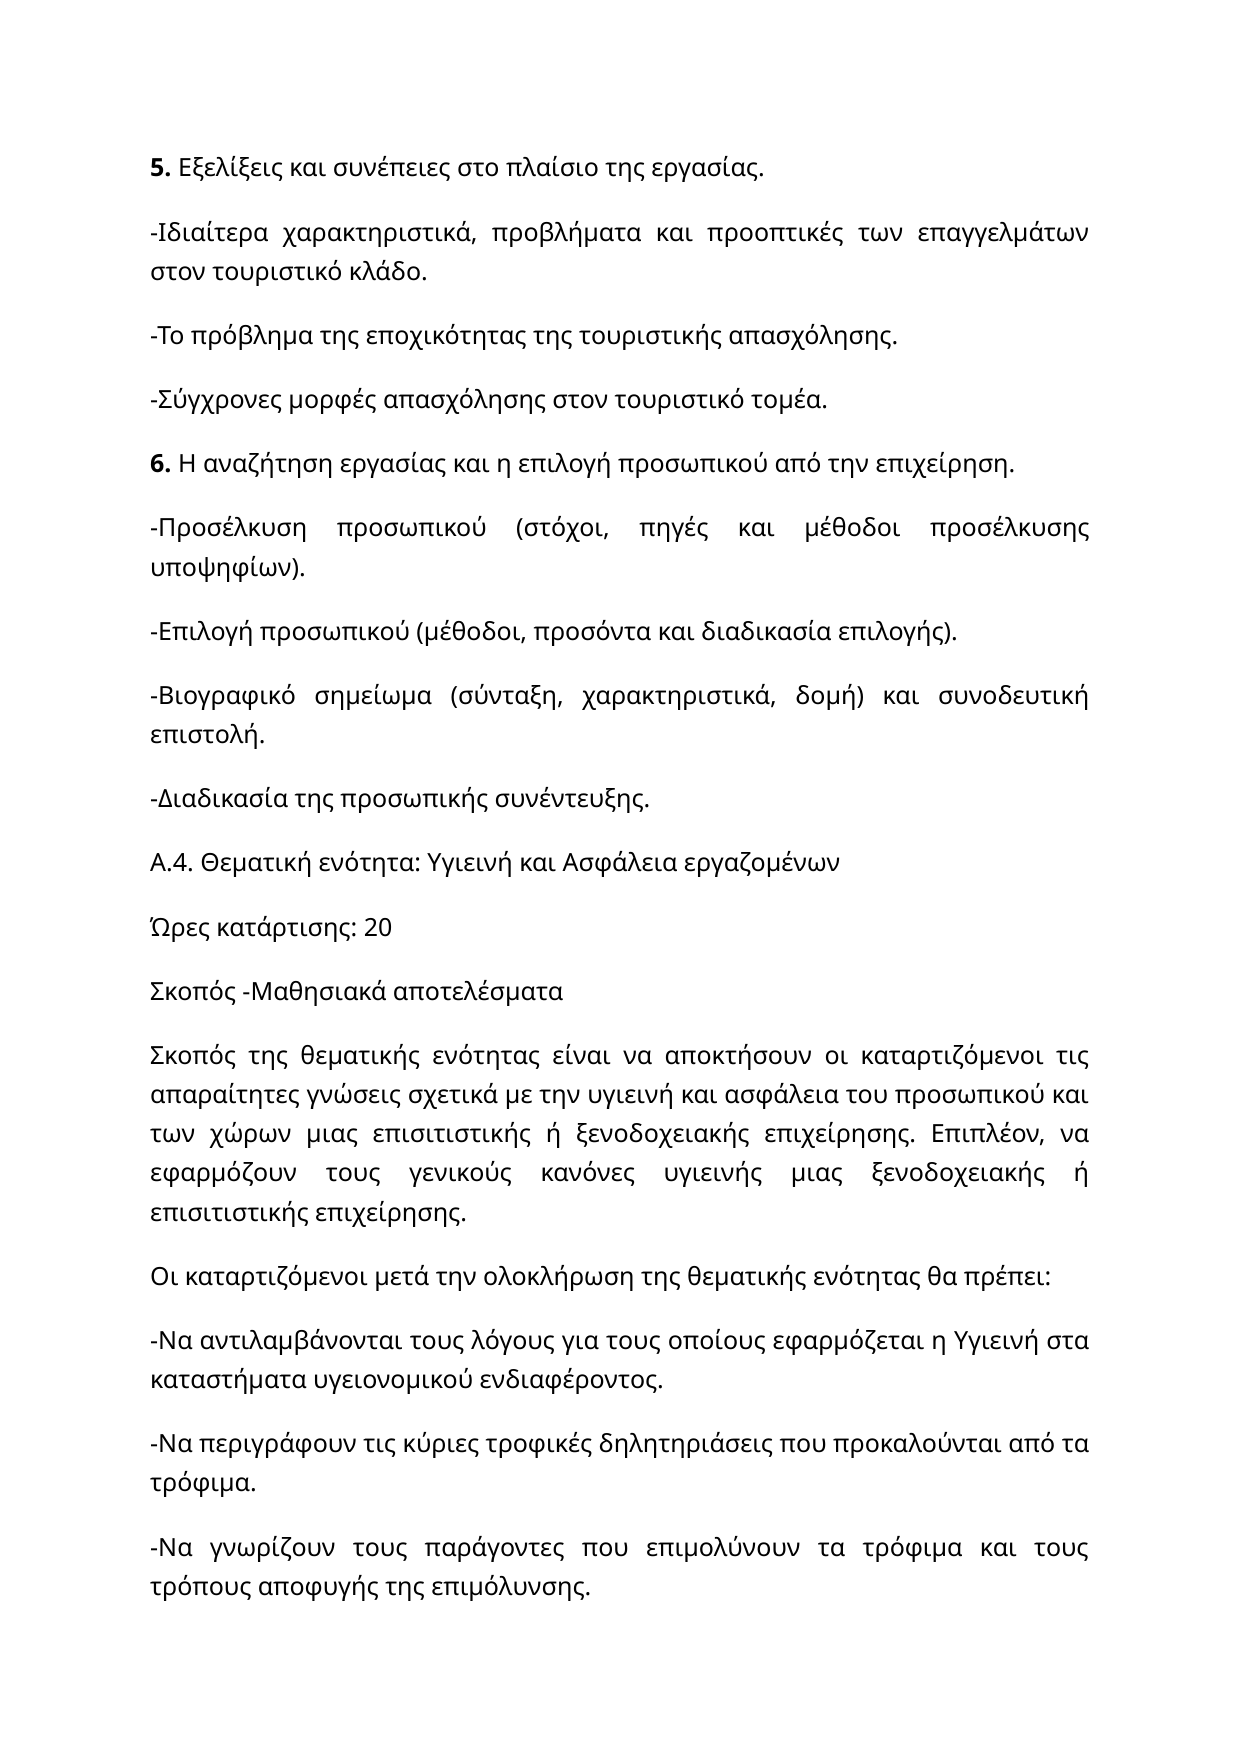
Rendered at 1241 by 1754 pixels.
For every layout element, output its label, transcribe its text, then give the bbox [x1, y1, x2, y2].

text Ώρες κατάρτισης: 20 [150, 909, 1090, 943]
text -Να αντιλαμβάνονται τους λόγους για τους οποίους εφαρμόζεται η Υγιεινή στα καταστήματα υγειονομικού ενδιαφέροντος. [150, 1322, 1090, 1396]
text Οι καταρτιζόμενοι μετά την ολοκλήρωση της θεματικής ενότητας θα πρέπει: [150, 1258, 1090, 1292]
text -Προσέλκυση προσωπικού (στόχοι, πηγές και μέθοδοι προσέλκυσης υποψηφίων). [150, 510, 1090, 583]
text Α.4. Θεματική ενότητα: Υγιεινή και Ασφάλεια εργαζομένων [150, 845, 1090, 879]
text -Διαδικασία της προσωπικής συνέντευξης. [150, 781, 1090, 815]
text Σκοπός της θεματικής ενότητας είναι να αποκτήσουν οι καταρτιζόμενοι τις απαραίτητες γνώσεις σχετικά με την υγιεινή και ασφάλεια του προσωπικού και των χώρων μιας επισιτιστικής ή ξενοδοχειακής επιχείρησης. Επιπλέον, να εφαρμόζουν τους γενικούς κανόνες υγιεινής μιας ξενοδοχειακής ή επισιτιστικής επιχείρησης. [150, 1037, 1090, 1228]
text Σκοπός -Μαθησιακά αποτελέσματα [150, 973, 1090, 1007]
text -Να περιγράφουν τις κύριες τροφικές δηλητηριάσεις που προκαλούνται από τα τρόφιμα. [150, 1426, 1090, 1499]
text -Επιλογή προσωπικού (μέθοδοι, προσόντα και διαδικασία επιλογής). [150, 613, 1090, 647]
text -Το πρόβλημα της εποχικότητας της τουριστικής απασχόλησης. [150, 317, 1090, 352]
text -Βιογραφικό σημείωμα (σύνταξη, χαρακτηριστικά, δομή) και συνοδευτική επιστολή. [150, 677, 1090, 751]
text 5. Εξελίξεις και συνέπειες στο πλαίσιο της εργασίας. [150, 150, 1090, 184]
text -Σύγχρονες μορφές απασχόλησης στον τουριστικό τομέα. [150, 382, 1090, 416]
text -Ιδιαίτερα χαρακτηριστικά, προβλήματα και προοπτικές των επαγγελμάτων στον τουριστικό κλάδο. [150, 214, 1090, 287]
text -Να γνωρίζουν τους παράγοντες που επιμολύνουν τα τρόφιμα και τους τρόπους αποφυγής της επιμόλυνσης. [150, 1529, 1090, 1602]
text 6. Η αναζήτηση εργασίας και η επιλογή προσωπικού από την επιχείρηση. [150, 446, 1090, 480]
